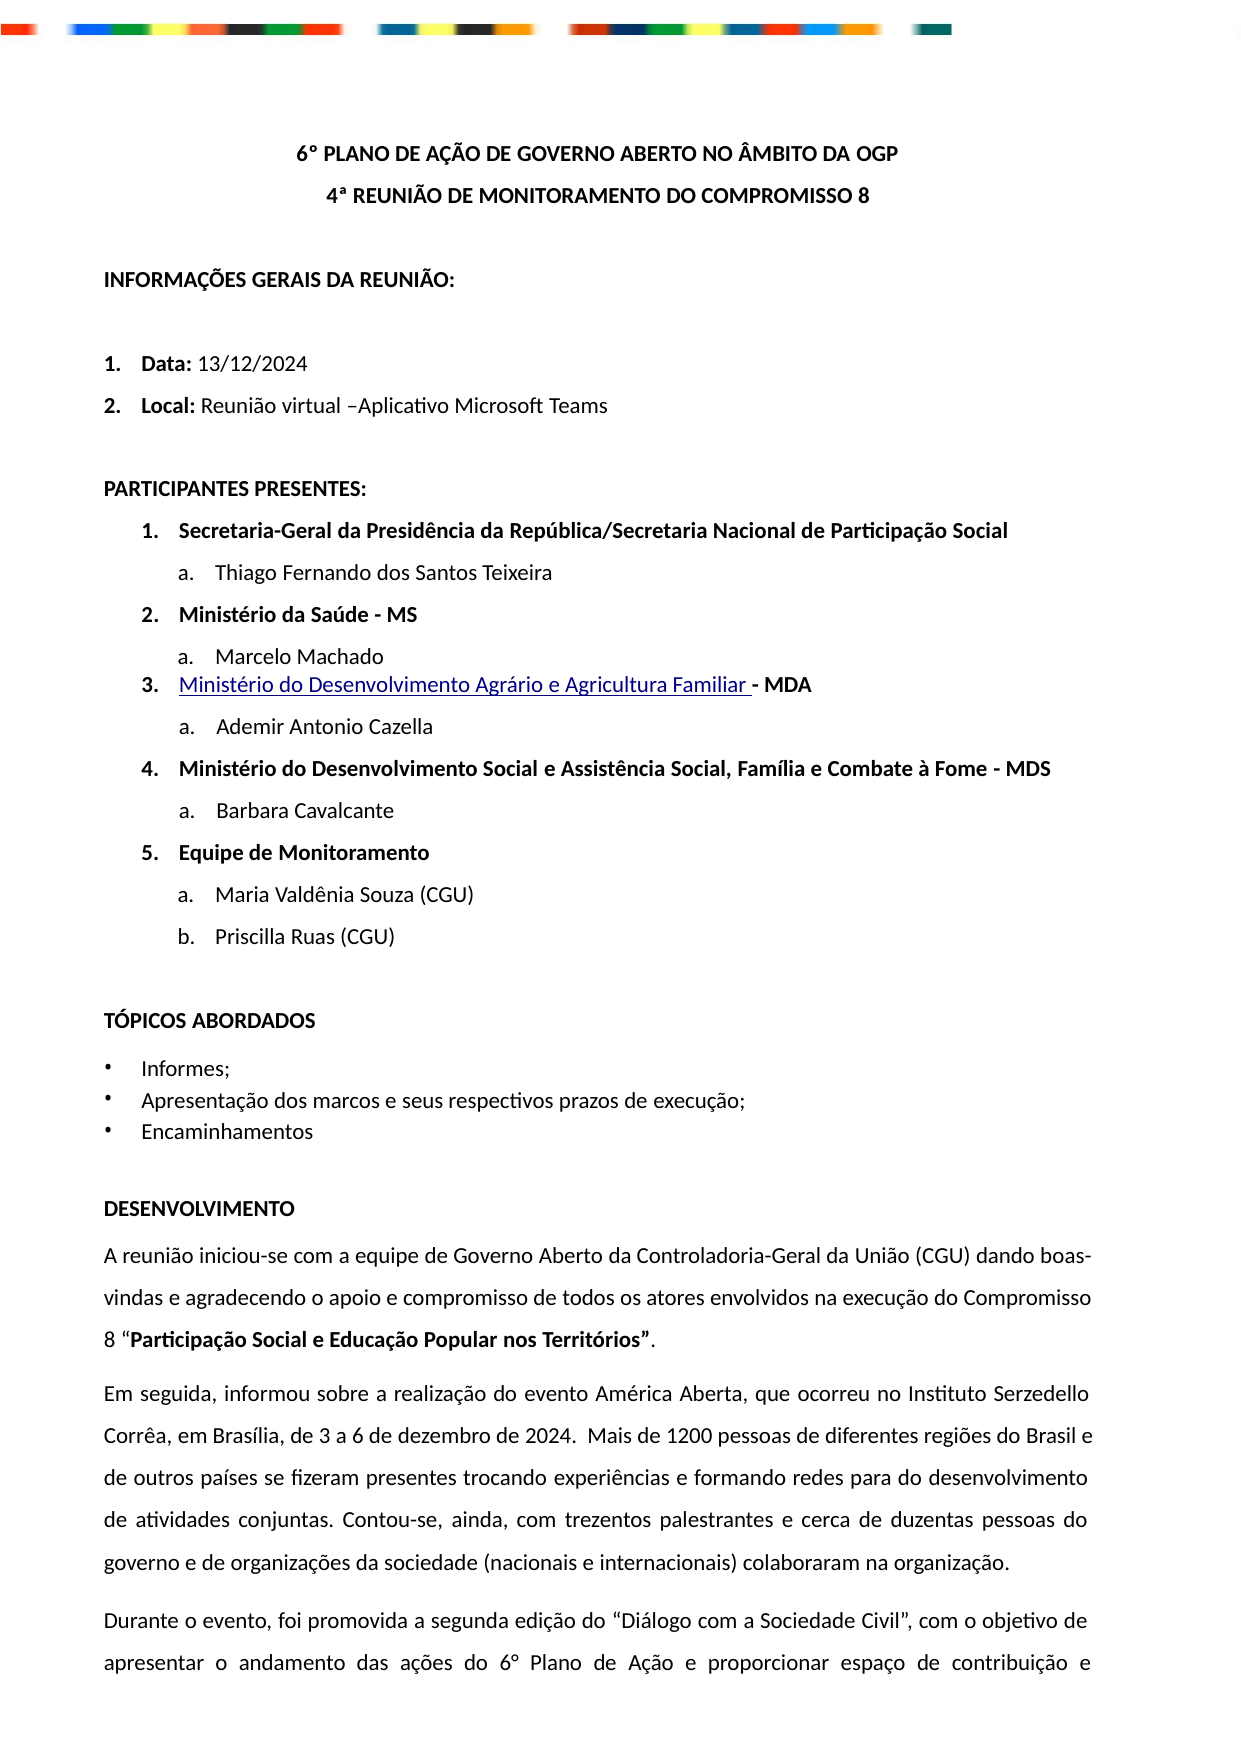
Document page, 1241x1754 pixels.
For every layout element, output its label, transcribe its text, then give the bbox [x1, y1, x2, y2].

text INFORMAÇÕES GERAIS DA REUNIÃO: [103, 264, 482, 293]
text 2 [103, 391, 115, 419]
text governo e de organizações da sociedade (nacionais e internacionais) colaboraram na organização. [103, 1547, 1118, 1576]
text . Ministério do Desenvolvimento Agrário e Agricultura Familiar - MDA [159, 670, 855, 698]
text Corrêa, em Brasília, de 3 a 6 de dezembro de 2024. Mais de 1200 pessoas de diferentes regiões do Brasil e [103, 1421, 1118, 1449]
text a. Marcelo Machado [177, 642, 855, 670]
text 3 [141, 670, 159, 698]
text 1 [103, 348, 115, 377]
text • [103, 1053, 139, 1081]
text Informes; [141, 1054, 256, 1082]
text a. Ademir Antonio Cazella [178, 712, 459, 740]
text de atividades conjuntas. Contou-se, ainda, com trezentos palestrantes e cerca de duzentas pessoas do [103, 1505, 1118, 1533]
text Encaminhamentos [141, 1117, 774, 1145]
text a. Thiago Fernando dos Santos Teixeira [178, 558, 1035, 586]
text apresentar o andamento das ações do 6° Plano de Ação e proporcionar espaço de contribuição e [103, 1648, 1118, 1676]
text ª REUNIÃO DE MONITORAMENTO DO COMPROMISSO 8 [338, 181, 896, 209]
text • [103, 1116, 139, 1144]
text . Ministério da Saúde - MS [153, 600, 442, 628]
text 2 [141, 600, 153, 628]
text 1 [141, 516, 153, 544]
text 8 [103, 1325, 121, 1353]
text Durante o evento, foi promovida a segunda edição do “Diálogo com a Sociedade Civil”, com o objetivo de [103, 1606, 1117, 1634]
text 6 [296, 139, 308, 167]
text Em seguida, informou sobre a realização do evento América Aberta, que ocorreu no Instituto Serzedello [103, 1379, 1118, 1407]
text 4 [326, 181, 338, 209]
text DESENVOLVIMENTO [103, 1194, 323, 1222]
text de outros países se fizeram presentes trocando experiências e formando redes para do desenvolvimento [103, 1463, 1118, 1491]
text b. Priscilla Ruas (CGU) [177, 922, 501, 950]
text A reunião iniciou-se com a equipe de Governo Aberto da Controladoria-Geral da União (CGU) dando boas- [103, 1241, 1118, 1269]
text 5 [141, 838, 153, 866]
text º PLANO DE AÇÃO DE GOVERNO ABERTO NO ÂMBITO DA OGP [308, 139, 925, 167]
text “Participação Social e Educação Popular nos Territórios”. [121, 1325, 684, 1353]
text PARTICIPANTES PRESENTES: [103, 474, 396, 502]
text a. Barbara Cavalcante [178, 796, 501, 824]
text 4 [141, 754, 153, 782]
text . Data: 13/12/2024 [115, 348, 333, 377]
text . Local: Reunião virtual –Aplicativo Microsoft Teams [115, 391, 637, 419]
text a. Maria Valdênia Souza (CGU) [177, 880, 501, 908]
text . Ministério do Desenvolvimento Social e Assistência Social, Família e Combate à Fome - MDS [153, 754, 1077, 782]
text vindas e agradecendo o apoio e compromisso de todos os atores envolvidos na execução do Compromisso [103, 1283, 1118, 1311]
text • [103, 1084, 139, 1113]
text TÓPICOS ABORDADOS [103, 1006, 341, 1034]
text . Secretaria-Geral da Presidência da República/Secretaria Nacional de Participação Social [153, 516, 1035, 544]
text . Equipe de Monitoramento [153, 838, 501, 866]
text Apresentação dos marcos e seus respectivos prazos de execução; [141, 1086, 774, 1114]
